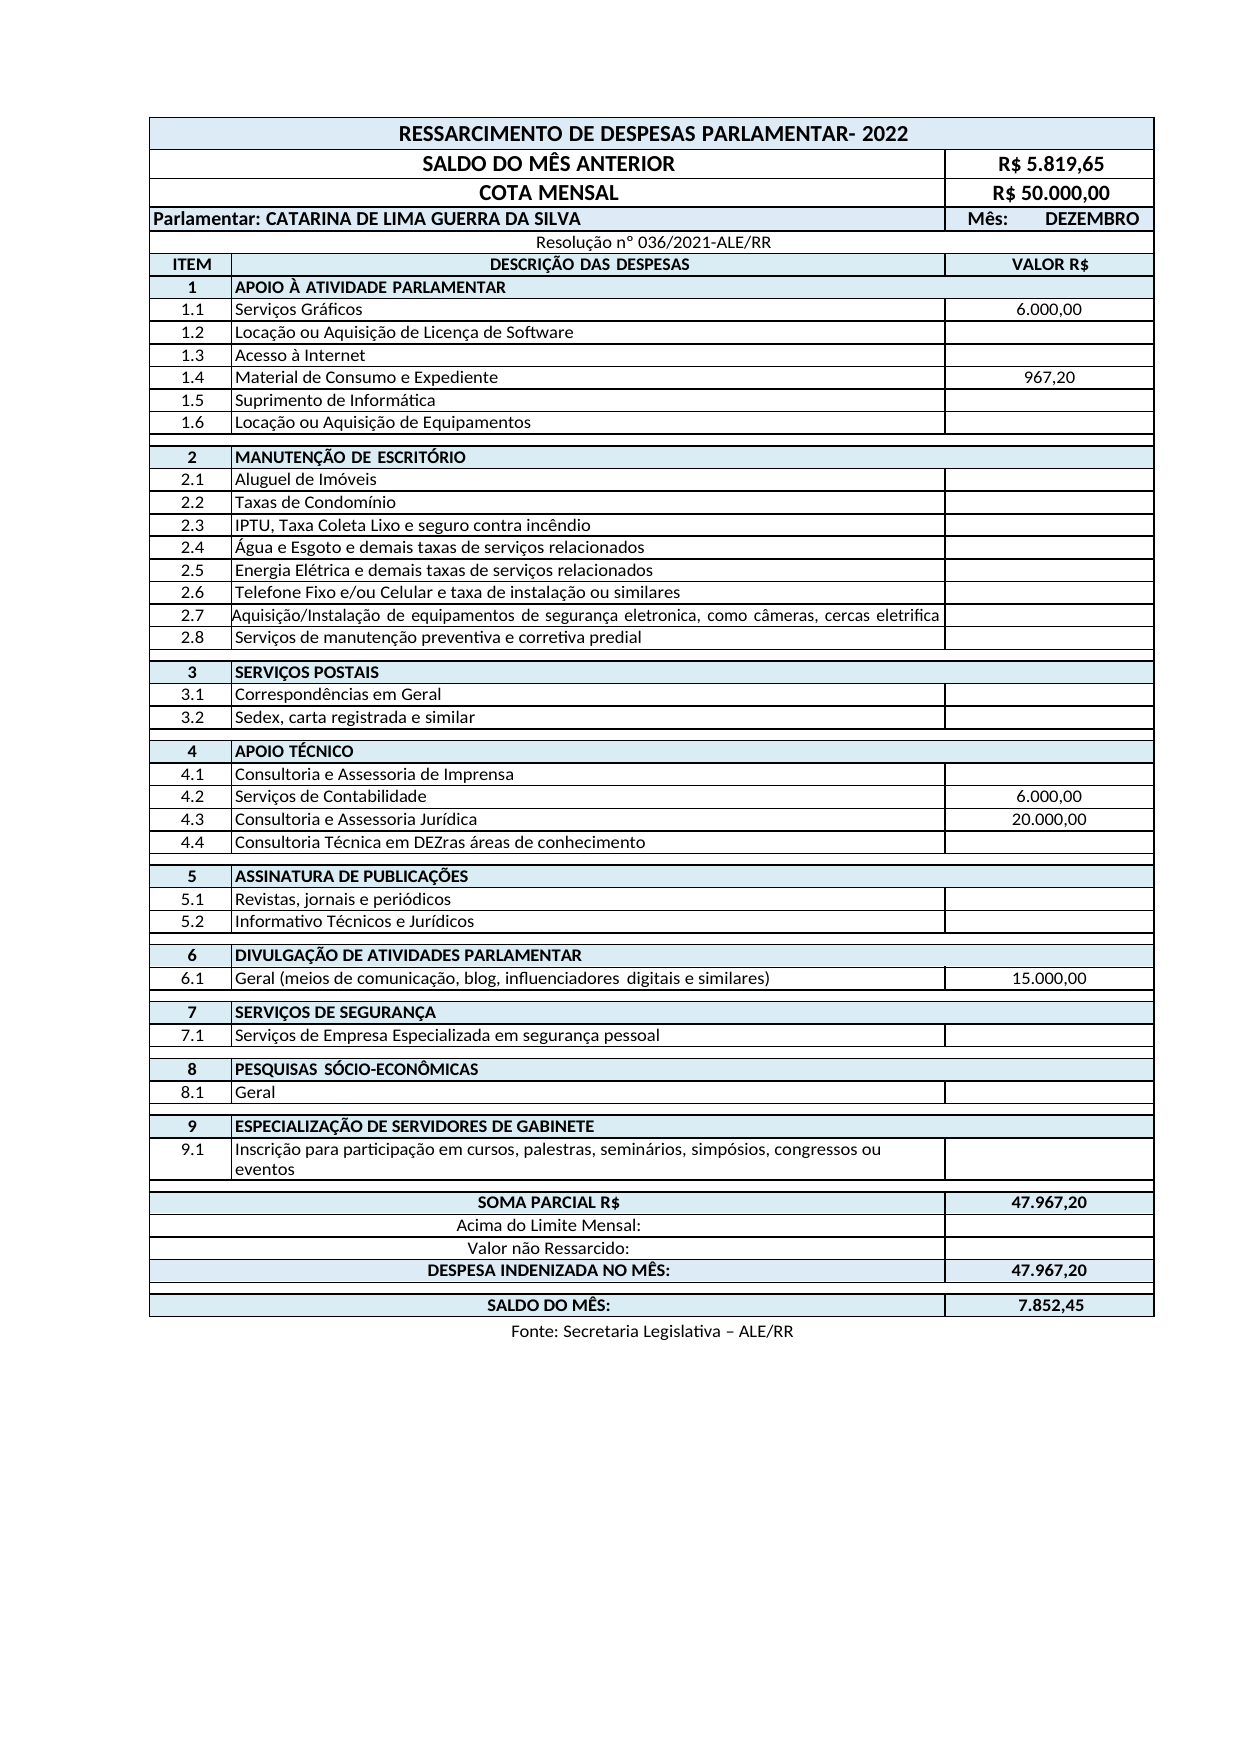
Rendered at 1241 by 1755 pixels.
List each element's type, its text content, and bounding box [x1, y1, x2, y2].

table_cell 7.852,45 [946, 1295, 1153, 1316]
table_cell Suprimento de Informática [232, 390, 944, 411]
table_cell Parlamentar: CATARINA DE LIMA GUERRA DA SILVA [150, 208, 944, 230]
table_cell 8 [150, 1059, 231, 1080]
table_cell Valor não Ressarcido: [150, 1238, 944, 1259]
table_cell Acima do Limite Mensal: [150, 1215, 944, 1236]
table_cell [946, 582, 1153, 603]
table_cell 4.1 [150, 764, 231, 785]
table_cell PESQUISAS SÓCIO-ECONÔMICAS [232, 1059, 1153, 1080]
table_cell [150, 854, 1153, 864]
table_cell [150, 934, 1153, 944]
table_cell [150, 435, 1153, 445]
table_cell 1.6 [150, 412, 231, 433]
table_cell [150, 1283, 1153, 1293]
table_cell Locação ou Aquisição de Licença de Software [232, 322, 944, 343]
table_cell Serviços de Empresa Especializada em segurança pessoal [232, 1025, 944, 1046]
table_cell [946, 832, 1153, 853]
table_cell [946, 1215, 1153, 1236]
table_cell Consultoria Técnica em DEZras áreas de conhecimento [232, 832, 944, 853]
table_cell Água e Esgoto e demais taxas de serviços relacionados [232, 537, 944, 558]
table_cell 1.4 [150, 367, 231, 388]
table_cell 2.3 [150, 515, 231, 535]
table_cell Acesso à Internet [232, 345, 944, 366]
table_cell 1.5 [150, 390, 231, 411]
table_cell [946, 390, 1153, 411]
table_cell 3.2 [150, 707, 231, 728]
table_cell 5.1 [150, 888, 231, 909]
table_cell DESCRIÇÃO DAS DESPESAS [232, 254, 944, 275]
table_cell [150, 730, 1153, 739]
table_cell 2.8 [150, 627, 231, 648]
table_cell 3 [150, 662, 231, 683]
table_cell [946, 469, 1153, 490]
table_cell SALDO DO MÊS ANTERIOR [150, 150, 944, 177]
table_cell SERVIÇOS POSTAIS [232, 662, 1153, 683]
table_cell SALDO DO MÊS: [150, 1295, 944, 1316]
table_cell [946, 1238, 1153, 1259]
table_cell 2.6 [150, 582, 231, 603]
table_cell 2.5 [150, 560, 231, 581]
table_cell Inscrição para participação em cursos, palestras, seminários, simpósios, congressos ou eventos [232, 1139, 944, 1179]
table_cell [946, 911, 1153, 932]
table_cell [150, 1181, 1153, 1191]
table_cell 9.1 [150, 1139, 231, 1179]
table_cell SERVIÇOS DE SEGURANÇA [232, 1002, 1153, 1023]
table_cell [946, 515, 1153, 535]
table_cell [150, 650, 1153, 660]
table_cell ITEM [150, 254, 231, 275]
table_cell [946, 1082, 1153, 1103]
table_cell Aquisição/Instalação de equipamentos de segurança eletronica, como câmeras, cercas eletrifica [232, 605, 944, 626]
table_cell [150, 1047, 1153, 1057]
table_cell [946, 322, 1153, 343]
table_cell 5.2 [150, 911, 231, 932]
table_cell 9 [150, 1116, 231, 1137]
table_cell Serviços de manutenção preventiva e corretiva predial [232, 627, 944, 648]
table_cell VALOR R$ [946, 254, 1153, 275]
table_cell Geral [232, 1082, 944, 1103]
table_cell Energia Elétrica e demais taxas de serviços relacionados [232, 560, 944, 581]
table_cell 47.967,20 [946, 1193, 1153, 1213]
table_cell Mês: DEZEMBRO [946, 208, 1153, 230]
table_cell Revistas, jornais e periódicos [232, 888, 944, 909]
table_cell Consultoria e Assessoria Jurídica [232, 809, 944, 830]
table_cell Resolução nº 036/2021-ALE/RR [150, 232, 1153, 252]
table_cell 1.1 [150, 299, 231, 320]
table_cell 6.000,00 [946, 786, 1153, 807]
table_cell ASSINATURA DE PUBLICAÇÕES [232, 866, 1153, 887]
table_cell 47.967,20 [946, 1260, 1153, 1281]
table_cell [946, 492, 1153, 513]
table_cell Consultoria e Assessoria de Imprensa [232, 764, 944, 785]
table_cell DIVULGAÇÃO DE ATIVIDADES PARLAMENTAR [232, 945, 1153, 966]
table_cell 2.4 [150, 537, 231, 558]
table_cell [150, 1104, 1153, 1114]
table_cell 20.000,00 [946, 809, 1153, 830]
table_cell SOMA PARCIAL R$ [150, 1193, 944, 1213]
table_cell ESPECIALIZAÇÃO DE SERVIDORES DE GABINETE [232, 1116, 1153, 1137]
table_cell 7 [150, 1002, 231, 1023]
table_cell 5 [150, 866, 231, 887]
table_cell [150, 991, 1153, 1001]
table_cell 2.7 [150, 605, 231, 626]
table_cell R$ 5.819,65 [946, 150, 1153, 177]
text Fonte: Secretaria Legislativa – ALE/RR [510, 1320, 794, 1342]
table_cell 1 [150, 277, 231, 298]
table_cell Taxas de Condomínio [232, 492, 944, 513]
table_cell [946, 537, 1153, 558]
table_cell [946, 1025, 1153, 1046]
table_cell 4 [150, 741, 231, 762]
table_cell 2.1 [150, 469, 231, 490]
table_cell Aluguel de Imóveis [232, 469, 944, 490]
table_cell [946, 605, 1153, 626]
table_cell [946, 627, 1153, 648]
table_cell 6 [150, 945, 231, 966]
table_cell 3.1 [150, 684, 231, 705]
table_cell Telefone Fixo e/ou Celular e taxa de instalação ou similares [232, 582, 944, 603]
table_header RESSARCIMENTO DE DESPESAS PARLAMENTAR- 2022 [150, 118, 1153, 149]
table_cell Informativo Técnicos e Jurídicos [232, 911, 944, 932]
table_cell COTA MENSAL [150, 179, 944, 206]
table_cell 6.000,00 [946, 299, 1153, 320]
table_cell APOIO À ATIVIDADE PARLAMENTAR [232, 277, 1153, 298]
table_cell Serviços de Contabilidade [232, 786, 944, 807]
table_cell Correspondências em Geral [232, 684, 944, 705]
table_cell IPTU, Taxa Coleta Lixo e seguro contra incêndio [232, 515, 944, 535]
table_cell MANUTENÇÃO DE ESCRITÓRIO [232, 447, 1153, 468]
table_cell Sedex, carta registrada e similar [232, 707, 944, 728]
table_cell [946, 412, 1153, 433]
table_cell 967,20 [946, 367, 1153, 388]
table_cell 4.2 [150, 786, 231, 807]
table_cell [946, 560, 1153, 581]
table_cell [946, 764, 1153, 785]
table_cell R$ 50.000,00 [946, 179, 1153, 206]
table_cell [946, 707, 1153, 728]
table_cell 1.2 [150, 322, 231, 343]
table_cell [946, 345, 1153, 366]
table_cell 4.3 [150, 809, 231, 830]
table_cell [946, 684, 1153, 705]
table_cell Geral (meios de comunicação, blog, influenciadores digitais e similares) [232, 968, 944, 989]
table_cell 4.4 [150, 832, 231, 853]
table_cell 7.1 [150, 1025, 231, 1046]
table_cell 2.2 [150, 492, 231, 513]
table_cell Locação ou Aquisição de Equipamentos [232, 412, 944, 433]
table_cell DESPESA INDENIZADA NO MÊS: [150, 1260, 944, 1281]
table_cell Serviços Gráficos [232, 299, 944, 320]
table_cell [946, 888, 1153, 909]
table_cell 2 [150, 447, 231, 468]
table_cell APOIO TÉCNICO [232, 741, 1153, 762]
table_cell [946, 1139, 1153, 1179]
table_cell Material de Consumo e Expediente [232, 367, 944, 388]
table_cell 6.1 [150, 968, 231, 989]
table_cell 8.1 [150, 1082, 231, 1103]
table_cell 15.000,00 [946, 968, 1153, 989]
table_cell 1.3 [150, 345, 231, 366]
